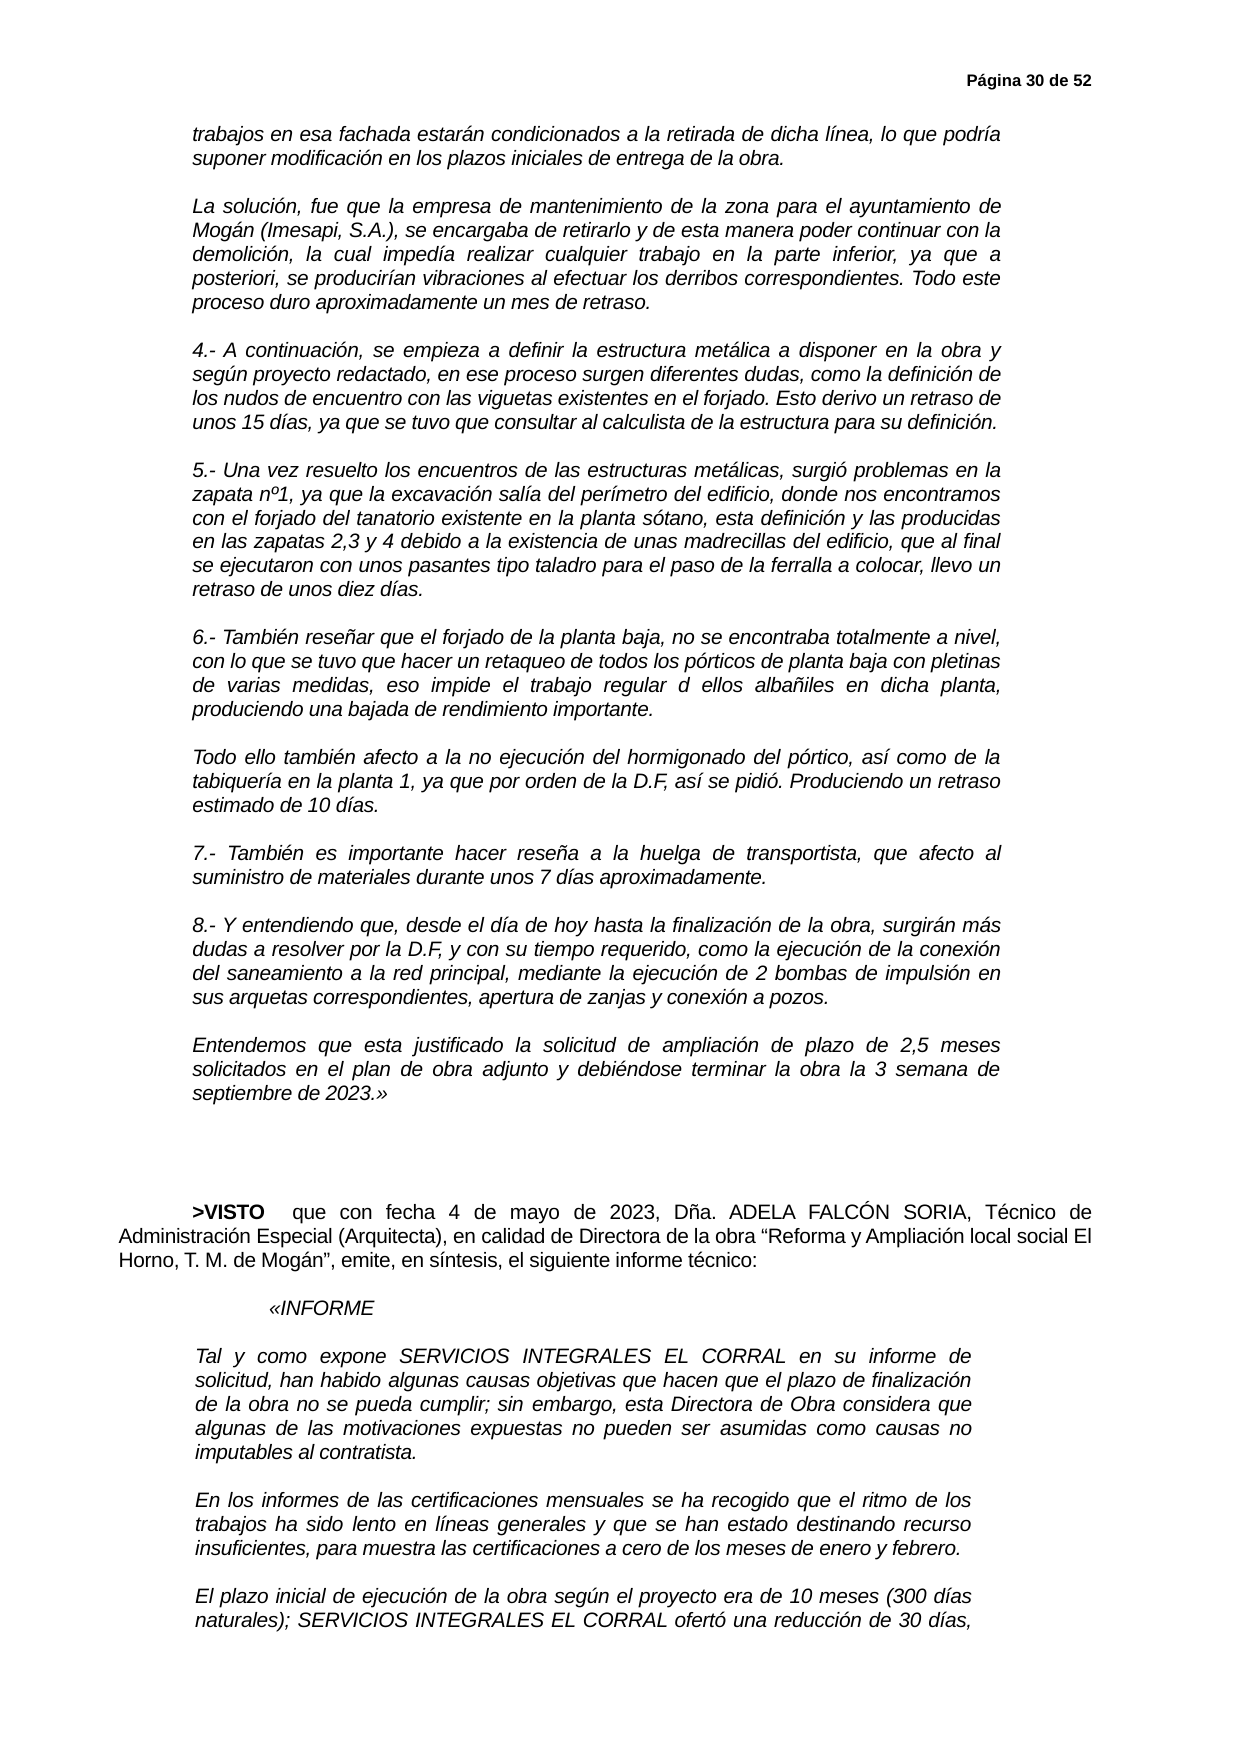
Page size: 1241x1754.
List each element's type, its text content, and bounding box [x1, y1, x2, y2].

text trabajos en esa fachada estarán condicionados a la retirada de dicha línea, lo que podría suponer modificación en los plazos iniciales de entrega de la obra. [192, 122, 1004, 170]
text >VISTO que con fecha 4 de mayo de 2023, Dña. ADELA FALCÓN SORIA, Técnico de Administración Especial (Arquitecta), en calidad de Directora de la obra “Reforma y Ampliación local social El Horno, T. M. de Mogán”, emite, en síntesis, el siguiente informe técnico: [118, 1200, 1092, 1272]
text Entendemos que esta justificado la solicitud de ampliación de plazo de 2,5 meses solicitados en el plan de obra adjunto y debiéndose terminar la obra la 3 semana de septiembre de 2023.» [192, 1032, 1004, 1104]
text Todo ello también afecto a la no ejecución del hormigonado del pórtico, así como de la tabiquería en la planta 1, ya que por orden de la D.F, así se pidió. Produciendo un retraso estimado de 10 días. [192, 745, 1004, 817]
text 5.- Una vez resuelto los encuentros de las estructuras metálicas, surgió problemas en la zapata nº1, ya que la excavación salía del perímetro del edificio, donde nos encontramos con el forjado del tanatorio existente en la planta sótano, esta definición y las producidas en las zapatas 2,3 y 4 debido a la existencia de unas madrecillas del edificio, que al final se ejecutaron con unos pasantes tipo taladro para el paso de la ferralla a colocar, llevo un retraso de unos diez días. [192, 457, 1004, 601]
text La solución, fue que la empresa de mantenimiento de la zona para el ayuntamiento de Mogán (Imesapi, S.A.), se encargaba de retirarlo y de esta manera poder continuar con la demolición, la cual impedía realizar cualquier trabajo en la parte inferior, ya que a posteriori, se producirían vibraciones al efectuar los derribos correspondientes. Todo este proceso duro aproximadamente un mes de retraso. [192, 194, 1004, 314]
text 8.- Y entendiendo que, desde el día de hoy hasta la finalización de la obra, surgirán más dudas a resolver por la D.F, y con su tiempo requerido, como la ejecución de la conexión del saneamiento a la red principal, mediante la ejecución de 2 bombas de impulsión en sus arquetas correspondientes, apertura de zanjas y conexión a pozos. [192, 913, 1004, 1008]
text 6.- También reseñar que el forjado de la planta baja, no se encontraba totalmente a nivel, con lo que se tuvo que hacer un retaqueo de todos los pórticos de planta baja con pletinas de varias medidas, eso impide el trabajo regular d ellos albañiles en dicha planta, produciendo una bajada de rendimiento importante. [192, 625, 1004, 721]
text 4.- A continuación, se empieza a definir la estructura metálica a disponer en la obra y según proyecto redactado, en ese proceso surgen diferentes dudas, como la definición de los nudos de encuentro con las viguetas existentes en el forjado. Esto derivo un retraso de unos 15 días, ya que se tuvo que consultar al calculista de la estructura para su definición. [192, 338, 1004, 433]
text 7.- También es importante hacer reseña a la huelga de transportista, que afecto al suministro de materiales durante unos 7 días aproximadamente. [192, 841, 1004, 889]
text El plazo inicial de ejecución de la obra según el proyecto era de 10 meses (300 días naturales); SERVICIOS INTEGRALES EL CORRAL ofertó una reducción de 30 días, [195, 1583, 974, 1631]
text «INFORME [195, 1296, 974, 1320]
text En los informes de las certificaciones mensuales se ha recogido que el ritmo de los trabajos ha sido lento en líneas generales y que se han estado destinando recurso insuficientes, para muestra las certificaciones a cero de los meses de enero y febrero. [195, 1488, 974, 1559]
text Tal y como expone SERVICIOS INTEGRALES EL CORRAL en su informe de solicitud, han habido algunas causas objetivas que hacen que el plazo de finalización de la obra no se pueda cumplir; sin embargo, esta Directora de Obra considera que algunas de las motivaciones expuestas no pueden ser asumidas como causas no imputables al contratista. [195, 1344, 974, 1464]
